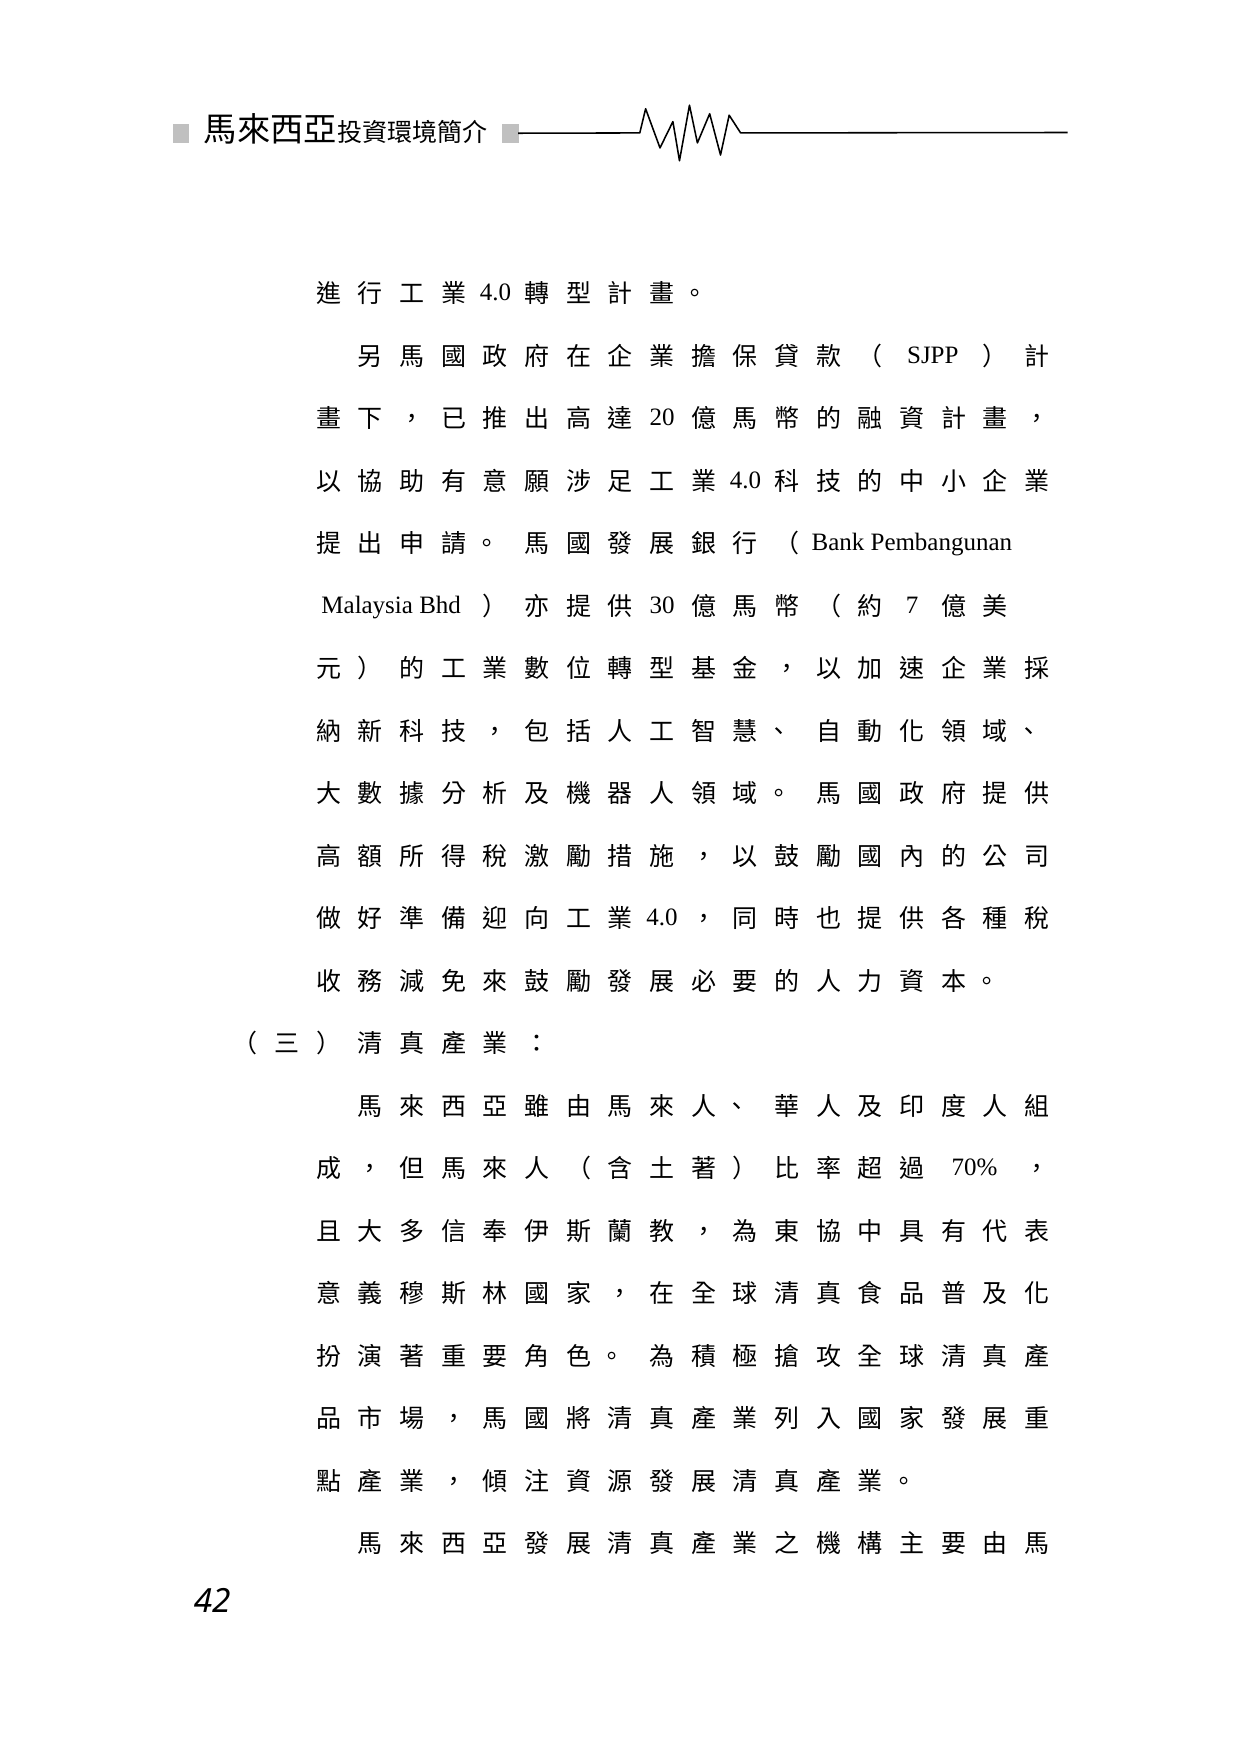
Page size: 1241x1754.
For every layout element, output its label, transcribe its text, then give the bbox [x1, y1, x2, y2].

text （三）清真產業： [207, 1000, 1058, 1063]
text 馬來西亞發展清真產業之機構主要由馬 [281, 1500, 1058, 1563]
text 另馬國政府在企業擔保貸款（SJPP）計畫下，已推出高達20億馬幣的融資計畫，以協助有意願涉足工業4.0科技的中小企業提出申請。馬國發展銀行（Bank Pembangunan Malaysia Bhd）亦提供30億馬幣（約7億美元）的工業數位轉型基金，以加速企業採納新科技，包括人工智慧、自動化領域、大數據分析及機器人領域。馬國政府提供高額所得稅激勵措施，以鼓勵國內的公司做好準備迎向工業4.0，同時也提供各種稅收務減免來鼓勵發展必要的人力資本。 [281, 313, 1058, 1000]
text 進行工業4.0轉型計畫。 [281, 250, 1058, 313]
text 馬來西亞雖由馬來人、華人及印度人組成，但馬來人（含土著）比率超過70%，且大多信奉伊斯蘭教，為東協中具有代表意義穆斯林國家，在全球清真食品普及化扮演著重要角色。為積極搶攻全球清真產品市場，馬國將清真產業列入國家發展重點產業，傾注資源發展清真產業。 [281, 1063, 1058, 1500]
